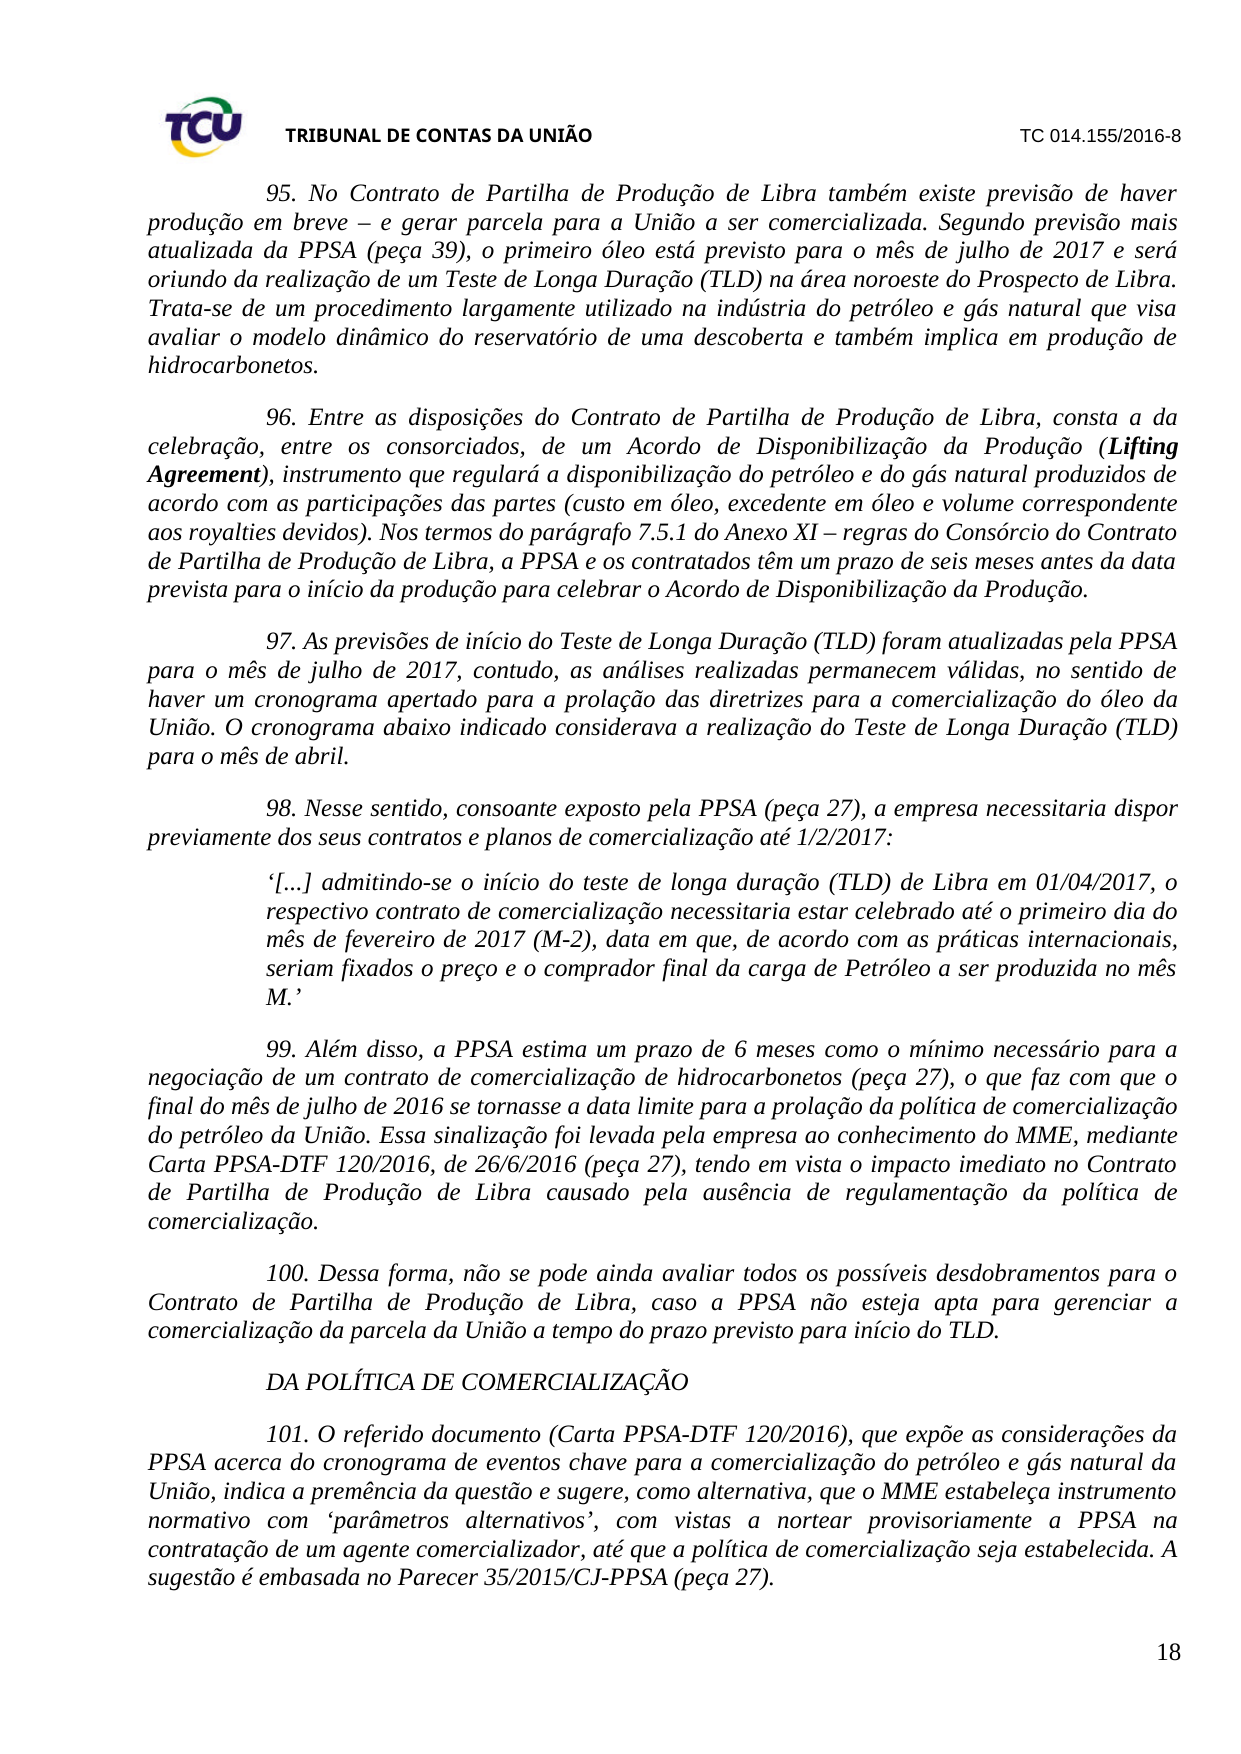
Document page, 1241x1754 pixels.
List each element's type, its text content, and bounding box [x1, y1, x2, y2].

text 96. Entre as disposições do Contrato de Partilha de Produção de Libra, consta a da celebração, entre os consorciados, de um Acordo de Disponibilização da Produção (Lifting Agreement), instrumento que regulará a disponibilização do petróleo e do gás natural produzidos de acordo com as participações das partes (custo em óleo, excedente em óleo e volume correspondente aos royalties devidos). Nos termos do parágrafo 7.5.1 do Anexo XI – regras do Consórcio do Contrato de Partilha de Produção de Libra, a PPSA e os contratados têm um prazo de seis meses antes da data prevista para o início da produção para celebrar o Acordo de Disponibilização da Produção. [148, 402, 1181, 603]
text ‘[...] admitindo-se o início do teste de longa duração (TLD) de Libra em 01/04/2017, o respectivo contrato de comercialização necessitaria estar celebrado até o primeiro dia do mês de fevereiro de 2017 (M-2), data em que, de acordo com as práticas internacionais, seriam fixados o preço e o comprador final da carga de Petróleo a ser produzida no mês M.’ [266, 867, 1181, 1011]
text 95. No Contrato de Partilha de Produção de Libra também existe previsão de haver produção em breve – e gerar parcela para a União a ser comercializada. Segundo previsão mais atualizada da PPSA (peça 39), o primeiro óleo está previsto para o mês de julho de 2017 e será oriundo da realização de um Teste de Longa Duração (TLD) na área noroeste do Prospecto de Libra. Trata-se de um procedimento largamente utilizado na indústria do petróleo e gás natural que visa avaliar o modelo dinâmico do reservatório de uma descoberta e também implica em produção de hidrocarbonetos. [148, 178, 1181, 379]
text 100. Dessa forma, não se pode ainda avaliar todos os possíveis desdobramentos para o Contrato de Partilha de Produção de Libra, caso a PPSA não esteja apta para gerenciar a comercialização da parcela da União a tempo do prazo previsto para início do TLD. [148, 1258, 1181, 1344]
text 97. As previsões de início do Teste de Longa Duração (TLD) foram atualizadas pela PPSA para o mês de julho de 2017, contudo, as análises realizadas permanecem válidas, no sentido de haver um cronograma apertado para a prolação das diretrizes para a comercialização do óleo da União. O cronograma abaixo indicado considerava a realização do Teste de Longa Duração (TLD) para o mês de abril. [148, 626, 1181, 770]
text 98. Nesse sentido, consoante exposto pela PPSA (peça 27), a empresa necessitaria dispor previamente dos seus contratos e planos de comercialização até 1/2/2017: [148, 793, 1181, 850]
text 99. Além disso, a PPSA estima um prazo de 6 meses como o mínimo necessário para a negociação de um contrato de comercialização de hidrocarbonetos (peça 27), o que faz com que o final do mês de julho de 2016 se tornasse a data limite para a prolação da política de comercialização do petróleo da União. Essa sinalização foi levada pela empresa ao conhecimento do MME, mediante Carta PPSA-DTF 120/2016, de 26/6/2016 (peça 27), tendo em vista o impacto imediato no Contrato de Partilha de Produção de Libra causado pela ausência de regulamentação da política de comercialização. [148, 1034, 1181, 1235]
text DA POLÍTICA DE COMERCIALIZAÇÃO [148, 1367, 1181, 1396]
text 101. O referido documento (Carta PPSA-DTF 120/2016), que expõe as considerações da PPSA acerca do cronograma de eventos chave para a comercialização do petróleo e gás natural da União, indica a premência da questão e sugere, como alternativa, que o MME estabeleça instrumento normativo com ‘parâmetros alternativos’, com vistas a nortear provisoriamente a PPSA na contratação de um agente comercializador, até que a política de comercialização seja estabelecida. A sugestão é embasada no Parecer 35/2015/CJ-PPSA (peça 27). [148, 1419, 1181, 1591]
